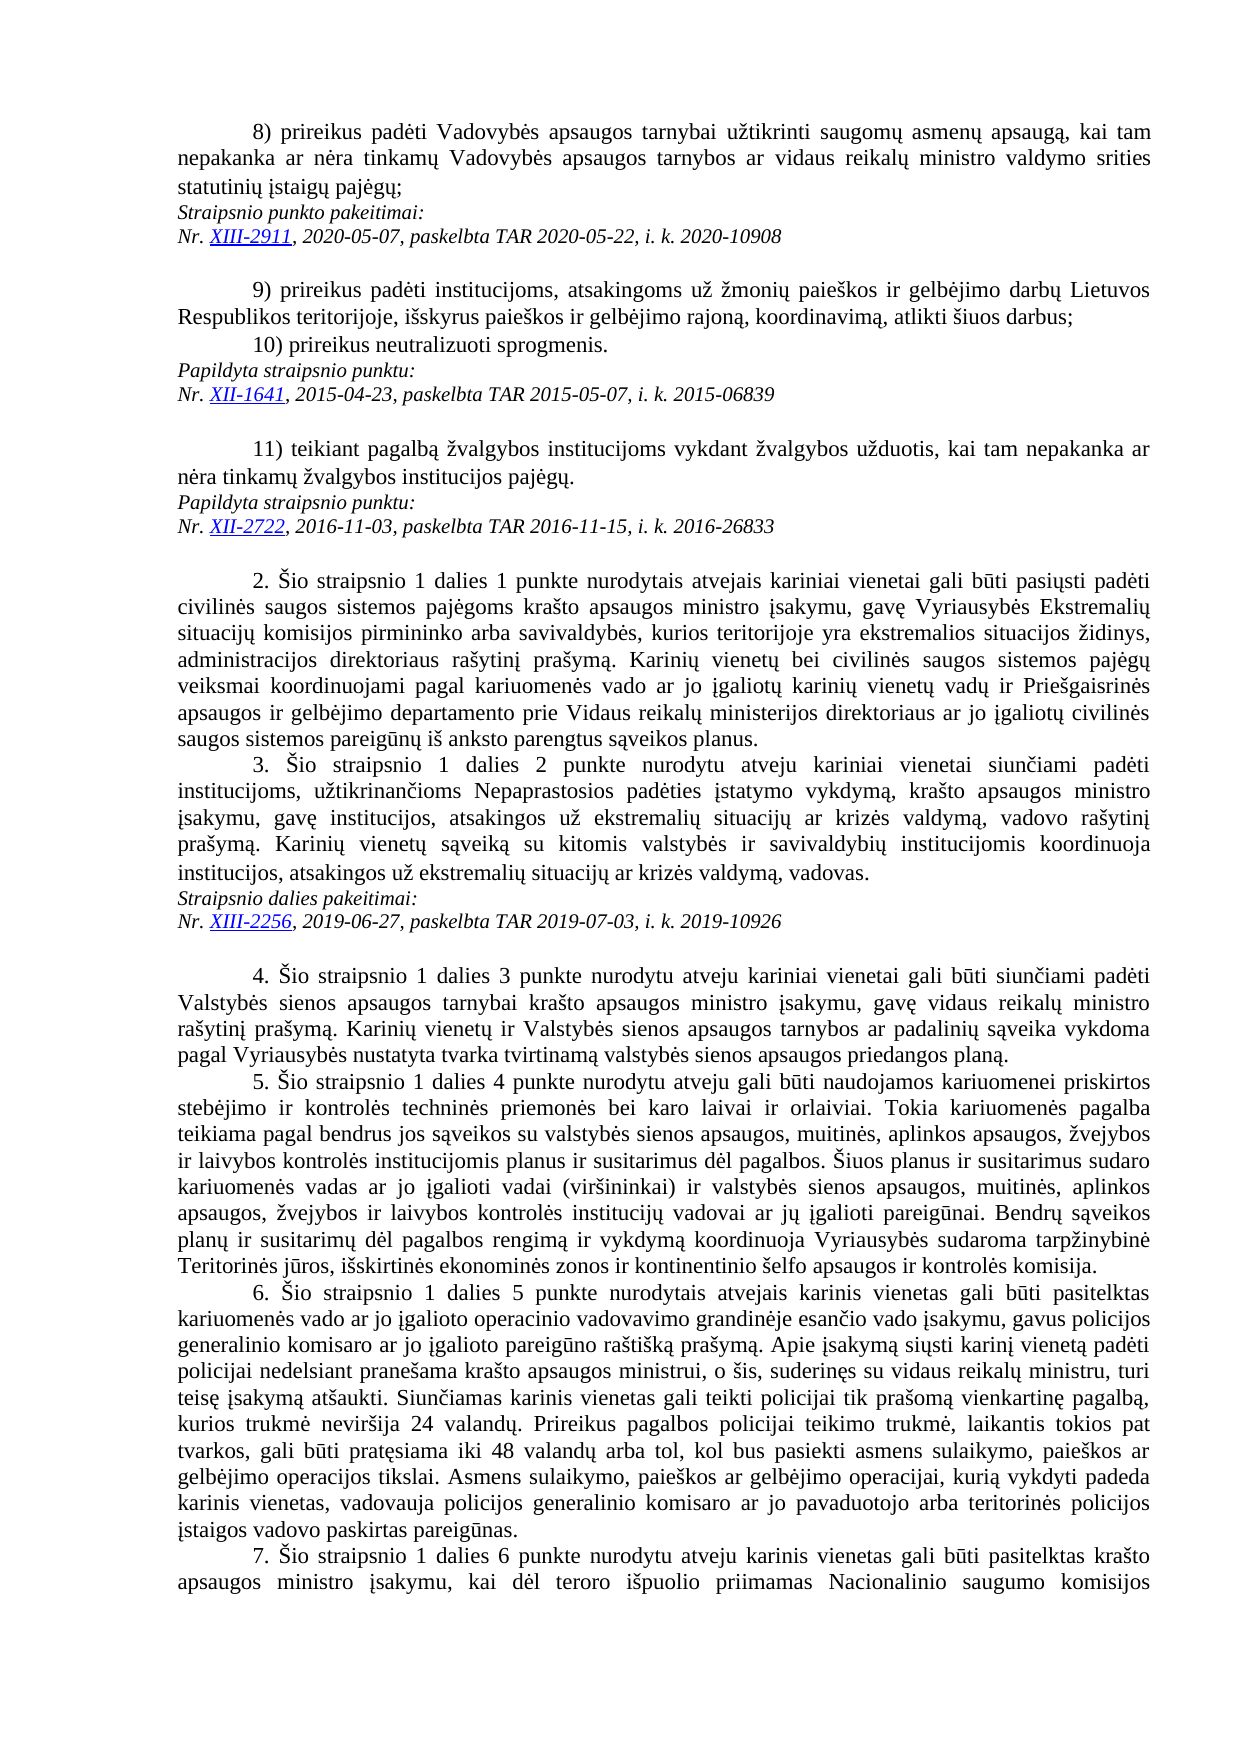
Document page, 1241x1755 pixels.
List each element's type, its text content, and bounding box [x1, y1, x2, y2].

text 7. Šio straipsnio 1 dalies 6 punkte nurodytu atveju karinis vienetas gali būti pasitelktas krašto apsaugos ministro įsakymu, kai dėl teroro išpuolio priimamas Nacionalinio saugumo komisijos [177, 1542, 1152, 1595]
text 4. Šio straipsnio 1 dalies 3 punkte nurodytu atveju kariniai vienetai gali būti siunčiami padėti Valstybės sienos apsaugos tarnybai krašto apsaugos ministro įsakymu, gavę vidaus reikalų ministro rašytinį prašymą. Karinių vienetų ir Valstybės sienos apsaugos tarnybos ar padalinių sąveika vykdoma pagal Vyriausybės nustatyta tvarka tvirtinamą valstybės sienos apsaugos priedangos planą. [177, 962, 1152, 1068]
text Straipsnio punkto pakeitimai: [177, 199, 1152, 224]
text Papildyta straipsnio punktu: [177, 358, 1152, 382]
text Papildyta straipsnio punktu: [177, 490, 1152, 514]
text Nr. XII-2722, 2016-11-03, paskelbta TAR 2016-11-15, i. k. 2016-26833 [177, 514, 1152, 538]
text 3. Šio straipsnio 1 dalies 2 punkte nurodytu atveju kariniai vienetai siunčiami padėti institucijoms, užtikrinančioms Nepaprastosios padėties įstatymo vykdymą, krašto apsaugos ministro įsakymu, gavę institucijos, atsakingos už ekstremalių situacijų ar krizės valdymą, vadovo rašytinį prašymą. Karinių vienetų sąveiką su kitomis valstybės ir savivaldybių institucijomis koordinuoja institucijos, atsakingos už ekstremalių situacijų ar krizės valdymą, vadovas. [177, 751, 1152, 885]
text 11) teikiant pagalbą žvalgybos institucijoms vykdant žvalgybos užduotis, kai tam nepakanka ar nėra tinkamų žvalgybos institucijos pajėgų. [177, 435, 1152, 490]
text Nr. XII-1641, 2015-04-23, paskelbta TAR 2015-05-07, i. k. 2015-06839 [177, 382, 1152, 406]
text 8) prireikus padėti Vadovybės apsaugos tarnybai užtikrinti saugomų asmenų apsaugą, kai tam nepakanka ar nėra tinkamų Vadovybės apsaugos tarnybos ar vidaus reikalų ministro valdymo srities statutinių įstaigų pajėgų; [177, 118, 1152, 199]
text 5. Šio straipsnio 1 dalies 4 punkte nurodytu atveju gali būti naudojamos kariuomenei priskirtos stebėjimo ir kontrolės techninės priemonės bei karo laivai ir orlaiviai. Tokia kariuomenės pagalba teikiama pagal bendrus jos sąveikos su valstybės sienos apsaugos, muitinės, aplinkos apsaugos, žvejybos ir laivybos kontrolės institucijomis planus ir susitarimus dėl pagalbos. Šiuos planus ir susitarimus sudaro kariuomenės vadas ar jo įgalioti vadai (viršininkai) ir valstybės sienos apsaugos, muitinės, aplinkos apsaugos, žvejybos ir laivybos kontrolės institucijų vadovai ar jų įgalioti pareigūnai. Bendrų sąveikos planų ir susitarimų dėl pagalbos rengimą ir vykdymą koordinuoja Vyriausybės sudaroma tarpžinybinė Teritorinės jūros, išskirtinės ekonominės zonos ir kontinentinio šelfo apsaugos ir kontrolės komisija. [177, 1068, 1152, 1278]
text 9) prireikus padėti institucijoms, atsakingoms už žmonių paieškos ir gelbėjimo darbų Lietuvos Respublikos teritorijoje, išskyrus paieškos ir gelbėjimo rajoną, koordinavimą, atlikti šiuos darbus; [177, 276, 1152, 329]
text Nr. XIII-2911, 2020-05-07, paskelbta TAR 2020-05-22, i. k. 2020-10908 [177, 224, 1152, 248]
text 10) prireikus neutralizuoti sprogmenis. [177, 329, 1152, 358]
text Nr. XIII-2256, 2019-06-27, paskelbta TAR 2019-07-03, i. k. 2019-10926 [177, 909, 1152, 933]
text Straipsnio dalies pakeitimai: [177, 885, 1152, 909]
text 6. Šio straipsnio 1 dalies 5 punkte nurodytais atvejais karinis vienetas gali būti pasitelktas kariuomenės vado ar jo įgalioto operacinio vadovavimo grandinėje esančio vado įsakymu, gavus policijos generalinio komisaro ar jo įgalioto pareigūno raštišką prašymą. Apie įsakymą siųsti karinį vienetą padėti policijai nedelsiant pranešama krašto apsaugos ministrui, o šis, suderinęs su vidaus reikalų ministru, turi teisę įsakymą atšaukti. Siunčiamas karinis vienetas gali teikti policijai tik prašomą vienkartinę pagalbą, kurios trukmė neviršija 24 valandų. Prireikus pagalbos policijai teikimo trukmė, laikantis tokios pat tvarkos, gali būti pratęsiama iki 48 valandų arba tol, kol bus pasiekti asmens sulaikymo, paieškos ar gelbėjimo operacijos tikslai. Asmens sulaikymo, paieškos ar gelbėjimo operacijai, kurią vykdyti padeda karinis vienetas, vadovauja policijos generalinio komisaro ar jo pavaduotojo arba teritorinės policijos įstaigos vadovo paskirtas pareigūnas. [177, 1278, 1152, 1542]
text 2. Šio straipsnio 1 dalies 1 punkte nurodytais atvejais kariniai vienetai gali būti pasiųsti padėti civilinės saugos sistemos pajėgoms krašto apsaugos ministro įsakymu, gavę Vyriausybės Ekstremalių situacijų komisijos pirmininko arba savivaldybės, kurios teritorijoje yra ekstremalios situacijos židinys, administracijos direktoriaus rašytinį prašymą. Karinių vienetų bei civilinės saugos sistemos pajėgų veiksmai koordinuojami pagal kariuomenės vado ar jo įgaliotų karinių vienetų vadų ir Priešgaisrinės apsaugos ir gelbėjimo departamento prie Vidaus reikalų ministerijos direktoriaus ar jo įgaliotų civilinės saugos sistemos pareigūnų iš anksto parengtus sąveikos planus. [177, 567, 1152, 751]
